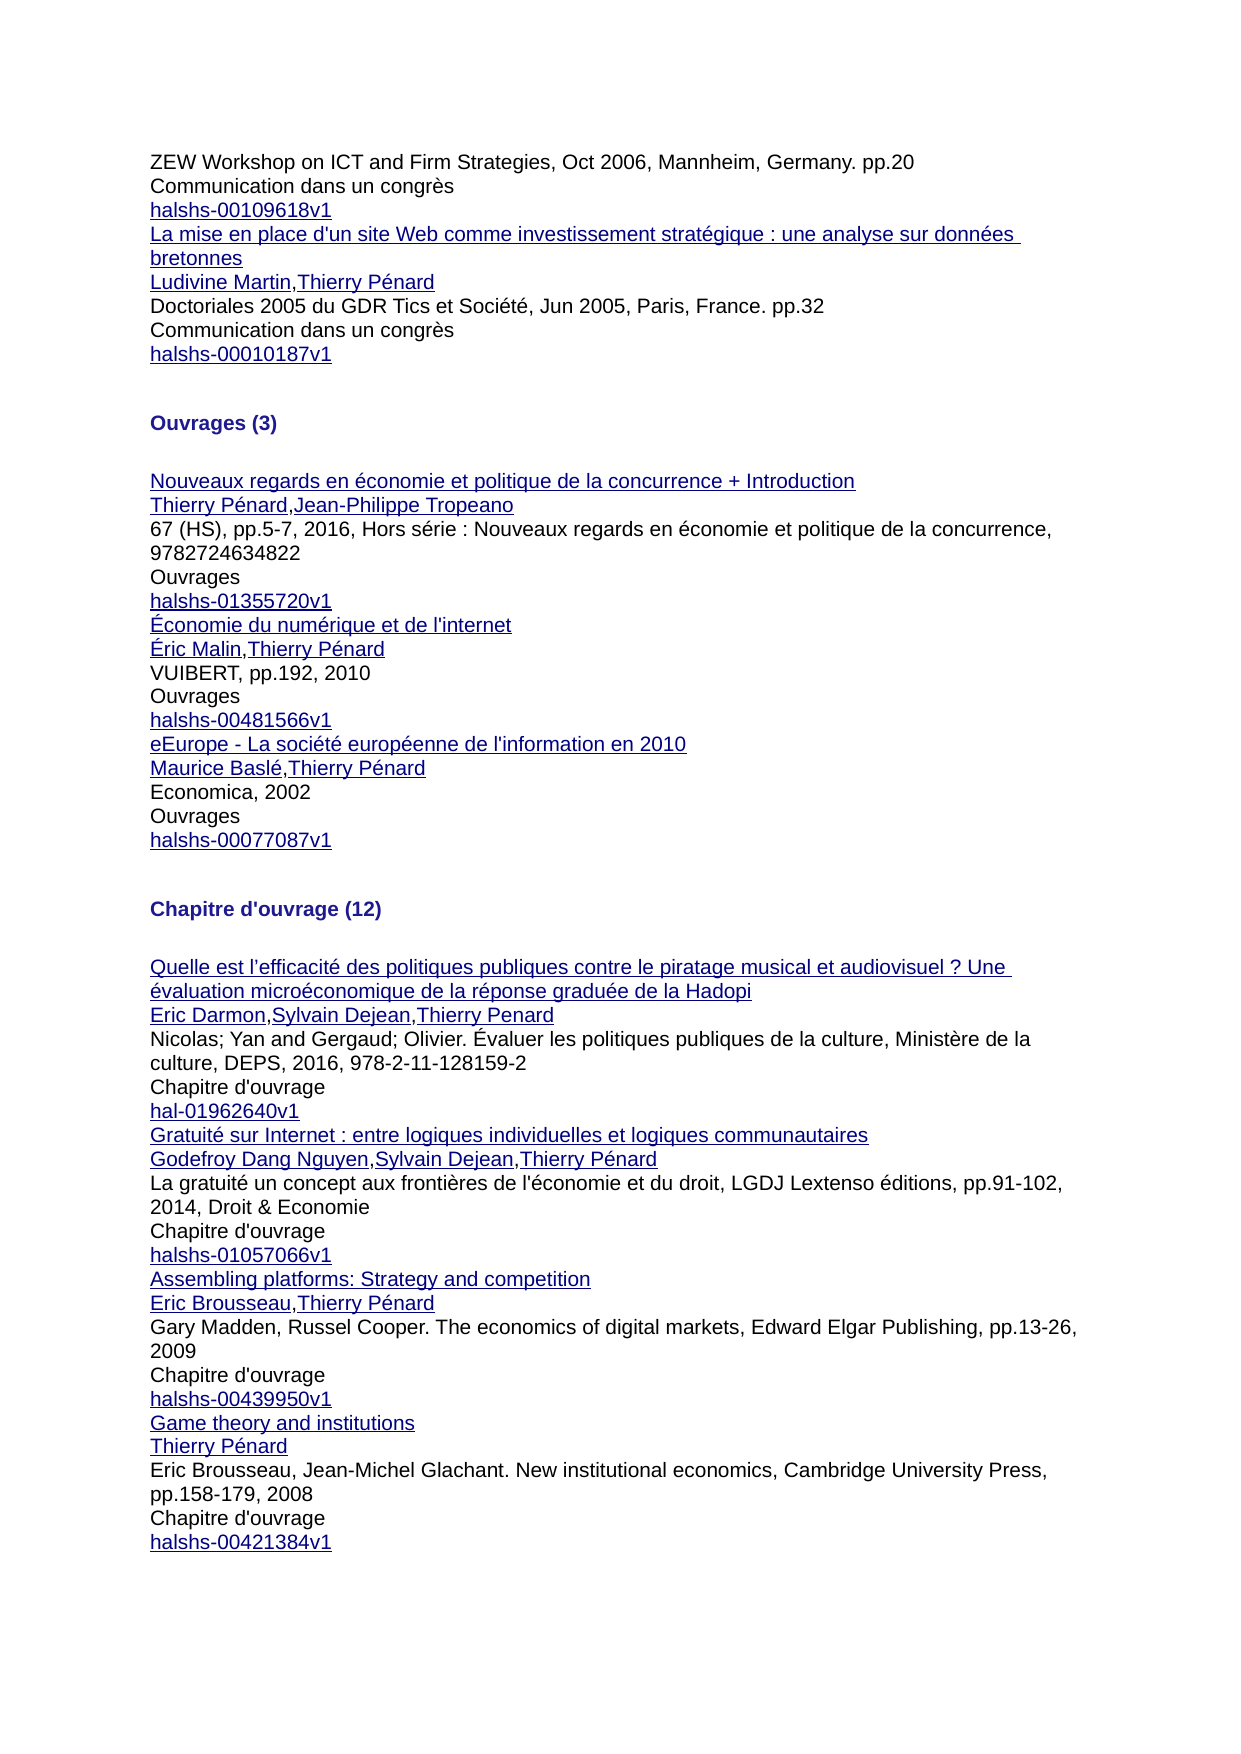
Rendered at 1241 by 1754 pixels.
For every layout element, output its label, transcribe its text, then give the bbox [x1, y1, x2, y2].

table_header Quelle est l’efficacité des politiques publiques contre le piratage musical et audiovisuel ? Une évaluation microéconomique de la réponse graduée de la Hadopi Eric Darmon,Sylvain Dejean,Thierry Penard Nicolas; Yan and Gergaud; Olivier. Évaluer les politiques publiques de la culture, Ministère de la culture, DEPS, 2016, 978-2-11-128159-2 Chapitre d'ouvrage hal-01962640v1 [150, 955, 1090, 1123]
table_cell Assembling platforms: Strategy and competition Eric Brousseau,Thierry Pénard Gary Madden, Russel Cooper. The economics of digital markets, Edward Elgar Publishing, pp.13-26, 2009 Chapitre d'ouvrage halshs-00439950v1 [150, 1267, 1090, 1410]
subtitle Ouvrages (3) [150, 410, 1090, 434]
table_cell Économie du numérique et de l'internet Éric Malin,Thierry Pénard VUIBERT, pp.192, 2010 Ouvrages halshs-00481566v1 [150, 613, 1090, 732]
table_header Nouveaux regards en économie et politique de la concurrence + Introduction Thierry Pénard,Jean-Philippe Tropeano 67 (HS), pp.5-7, 2016, Hors série : Nouveaux regards en économie et politique de la concurrence, 9782724634822 Ouvrages halshs-01355720v1 [150, 469, 1090, 612]
table_cell eEurope - La société européenne de l'information en 2010 Maurice Baslé,Thierry Pénard Economica, 2002 Ouvrages halshs-00077087v1 [150, 732, 1090, 852]
table_cell ZEW Workshop on ICT and Firm Strategies, Oct 2006, Mannheim, Germany. pp.20 Communication dans un congrès halshs-00109618v1 [150, 150, 1090, 222]
table_cell Gratuité sur Internet : entre logiques individuelles et logiques communautaires Godefroy Dang Nguyen,Sylvain Dejean,Thierry Pénard La gratuité un concept aux frontières de l'économie et du droit, LGDJ Lextenso éditions, pp.91-102, 2014, Droit & Economie Chapitre d'ouvrage halshs-01057066v1 [150, 1123, 1090, 1267]
table_cell Game theory and institutions Thierry Pénard Eric Brousseau, Jean-Michel Glachant. New institutional economics, Cambridge University Press, pp.158-179, 2008 Chapitre d'ouvrage halshs-00421384v1 [150, 1410, 1090, 1554]
table_cell La mise en place d'un site Web comme investissement stratégique : une analyse sur données bretonnes Ludivine Martin,Thierry Pénard Doctoriales 2005 du GDR Tics et Société, Jun 2005, Paris, France. pp.32 Communication dans un congrès halshs-00010187v1 [150, 222, 1090, 366]
subtitle Chapitre d'ouvrage (12) [150, 897, 1090, 921]
